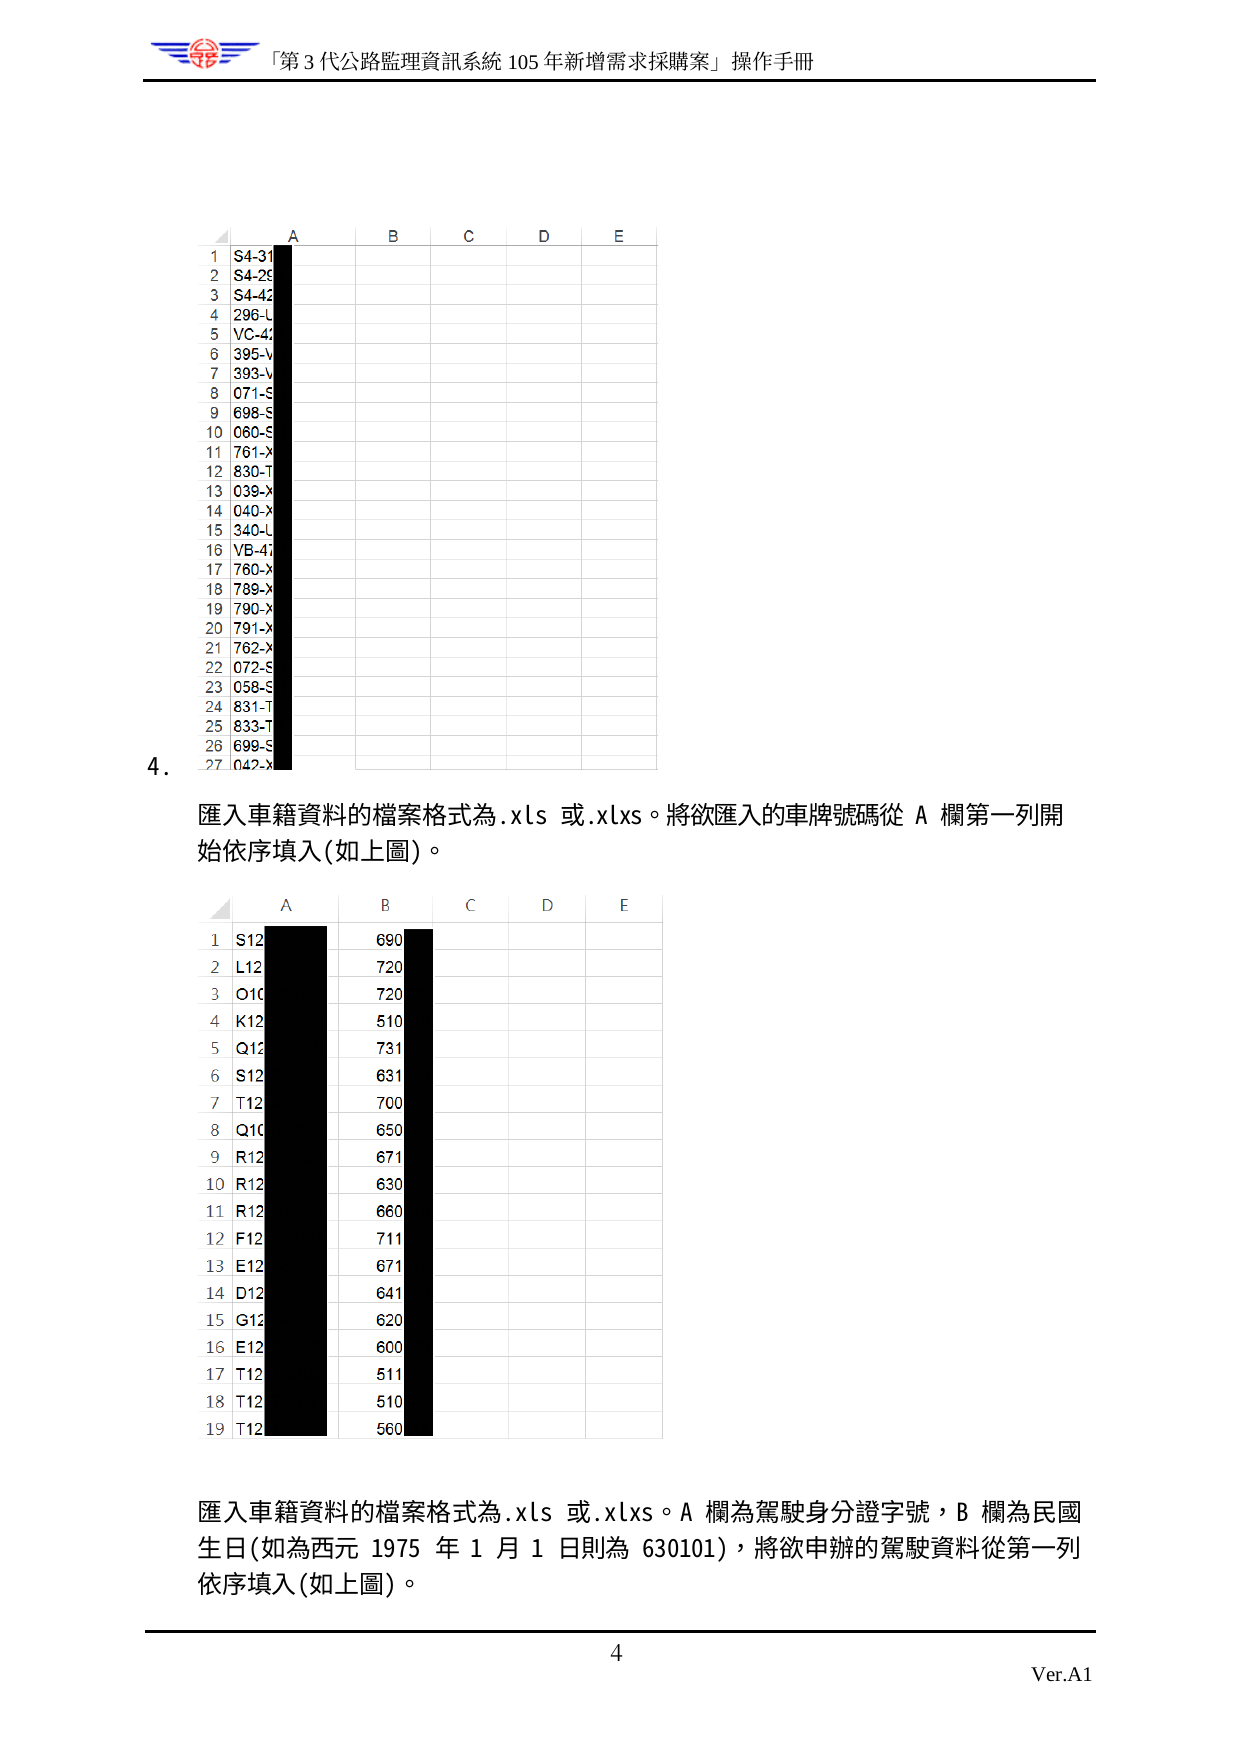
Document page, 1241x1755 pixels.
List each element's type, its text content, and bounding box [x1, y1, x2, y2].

text 匯入車籍資料的檔案格式為.xls 或.xlxs。將欲匯入的車牌號碼從 A 欄第一列開始依序填入(如上圖)。 [198, 795, 1082, 868]
text 4. [148, 747, 1195, 783]
text 匯入車籍資料的檔案格式為.xls 或.xlxs。A 欄為駕駛身分證字號，B 欄為民國生日(如為西元 1975 年 1 月 1 日則為 630101)，將欲申辦的駕駛資料從第一列依序填入(如上圖)。 [198, 1492, 1082, 1601]
